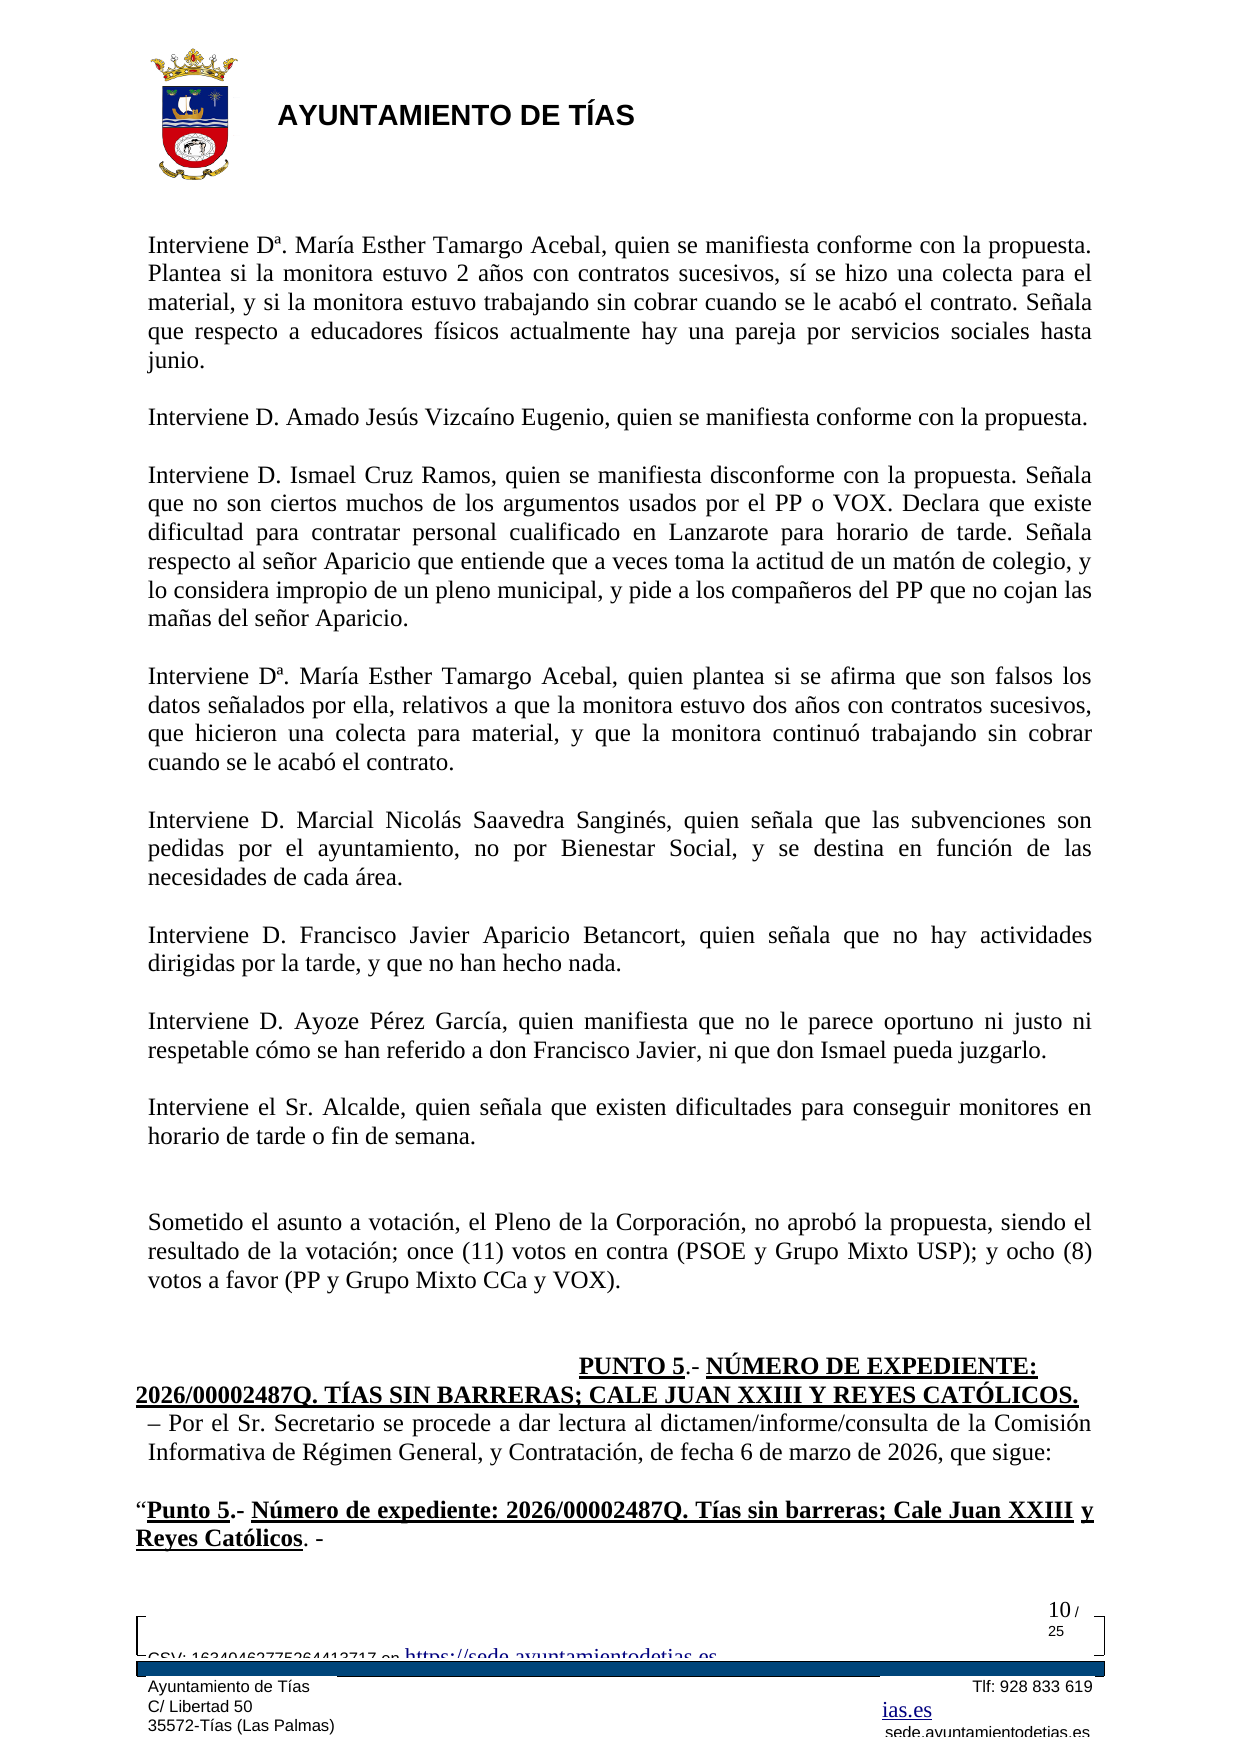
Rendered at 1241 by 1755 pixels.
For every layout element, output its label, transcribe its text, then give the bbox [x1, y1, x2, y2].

text Sometido el asunto a votación, el Pleno de la Corporación, no aprobó la propuesta, siendo el resultado de la votación; once (11) votos en contra (PSOE y Grupo Mixto USP); y ocho (8) votos a favor (PP y Grupo Mixto CCa y VOX). [148, 1207, 1093, 1293]
text Interviene Dª. María Esther Tamargo Acebal, quien se manifiesta conforme con la propuesta. Plantea si la monitora estuvo 2 años con contratos sucesivos, sí se hizo una colecta para el material, y si la monitora estuvo trabajando sin cobrar cuando se le acabó el contrato. Señala que respecto a educadores físicos actualmente hay una pareja por servicios sociales hasta junio. [148, 230, 1093, 373]
text Interviene Dª. María Esther Tamargo Acebal, quien plantea si se afirma que son falsos los datos señalados por ella, relativos a que la monitora estuvo dos años con contratos sucesivos, que hicieron una colecta para material, y que la monitora continuó trabajando sin cobrar cuando se le acabó el contrato. [148, 661, 1093, 776]
text Interviene el Sr. Alcalde, quien señala que existen dificultades para conseguir monitores en horario de tarde o fin de semana. [148, 1092, 1093, 1150]
subtitle “Punto 5.- Número de expediente: 2026/00002487Q. Tías sin barreras; Cale Juan XXIII y Reyes Católicos. - [135, 1495, 1093, 1552]
text Interviene D. Ayoze Pérez García, quien manifiesta que no le parece oportuno ni justo ni respetable cómo se han referido a don Francisco Javier, ni que don Ismael pueda juzgarlo. [148, 1006, 1093, 1063]
text Interviene D. Marcial Nicolás Saavedra Sanginés, quien señala que las subvenciones son pedidas por el ayuntamiento, no por Bienestar Social, y se destina en función de las necesidades de cada área. [148, 805, 1093, 891]
subtitle PUNTO 5.- NÚMERO DE EXPEDIENTE: 2026/00002487Q. TÍAS SIN BARRERAS; CALE JUAN XXIII Y REYES CATÓLICOS. [135, 1351, 1094, 1408]
text Interviene D. Francisco Javier Aparicio Betancort, quien señala que no hay actividades dirigidas por la tarde, y que no han hecho nada. [148, 920, 1093, 977]
text Interviene D. Amado Jesús Vizcaíno Eugenio, quien se manifiesta conforme con la propuesta. [148, 402, 1128, 431]
text Interviene D. Ismael Cruz Ramos, quien se manifiesta disconforme con la propuesta. Señala que no son ciertos muchos de los argumentos usados por el PP o VOX. Declara que existe dificultad para contratar personal cualificado en Lanzarote para horario de tarde. Señala respecto al señor Aparicio que entiende que a veces toma la actitud de un matón de colegio, y lo considera impropio de un pleno municipal, y pide a los compañeros del PP que no cojan las mañas del señor Aparicio. [148, 460, 1093, 632]
text – Por el Sr. Secretario se procede a dar lectura al dictamen/informe/consulta de la Comisión Informativa de Régimen General, y Contratación, de fecha 6 de marzo de 2026, que sigue: [148, 1408, 1093, 1466]
